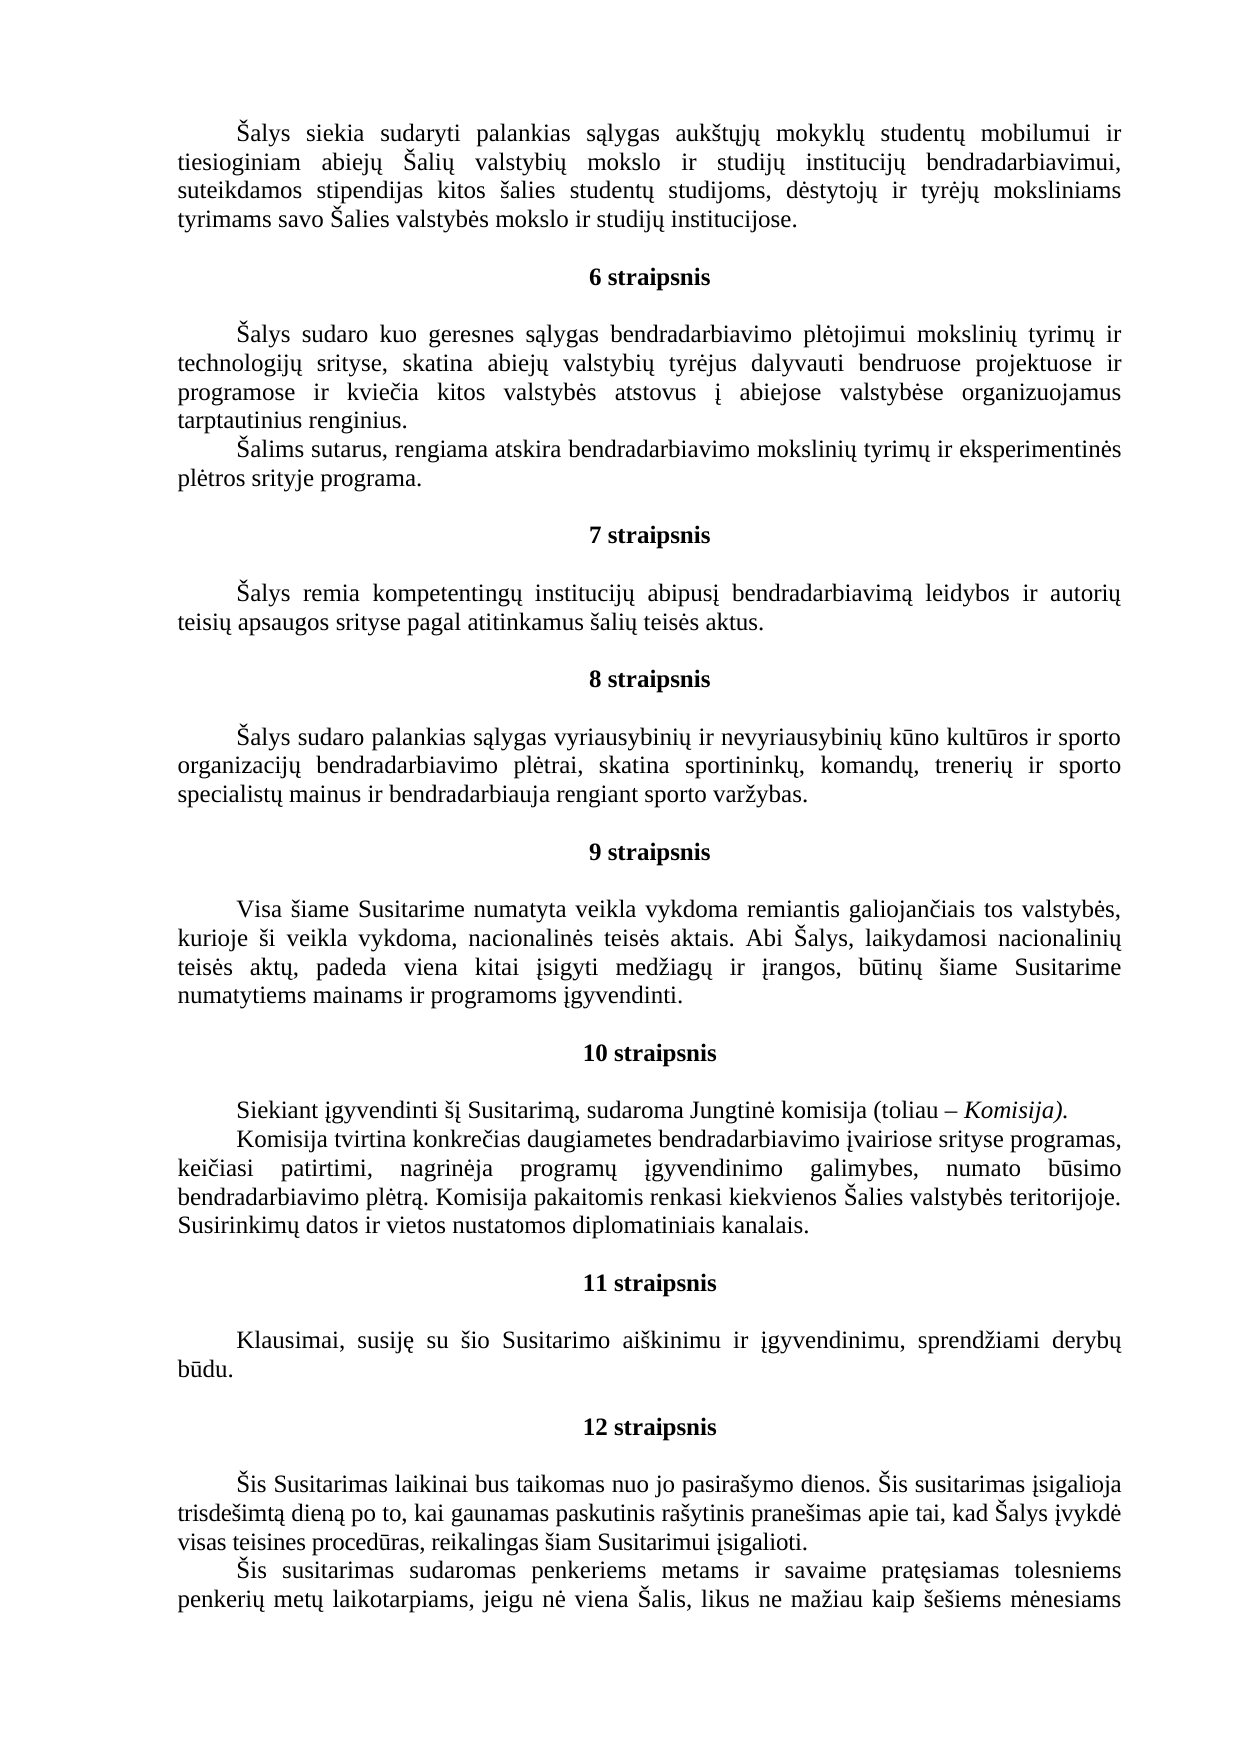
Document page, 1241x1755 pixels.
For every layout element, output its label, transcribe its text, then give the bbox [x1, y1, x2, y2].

text Šalys sudaro kuo geresnes sąlygas bendradarbiavimo plėtojimui mokslinių tyrimų ir technologijų srityse, skatina abiejų valstybių tyrėjus dalyvauti bendruose projektuose ir programose ir kviečia kitos valstybės atstovus į abiejose valstybėse organizuojamus tarptautinius renginius. [177, 319, 1122, 434]
text Šis susitarimas sudaromas penkeriems metams ir savaime pratęsiamas tolesniems penkerių metų laikotarpiams, jeigu nė viena Šalis, likus ne mažiau kaip šešiems mėnesiams [177, 1556, 1122, 1613]
text 6 straipsnis [177, 262, 1122, 291]
text Šalys sudaro palankias sąlygas vyriausybinių ir nevyriausybinių kūno kultūros ir sporto organizacijų bendradarbiavimo plėtrai, skatina sportininkų, komandų, trenerių ir sporto specialistų mainus ir bendradarbiauja rengiant sporto varžybas. [177, 722, 1122, 808]
text 8 straipsnis [177, 664, 1122, 693]
text 11 straipsnis [177, 1268, 1122, 1297]
text 7 straipsnis [177, 521, 1122, 549]
text 10 straipsnis [177, 1038, 1122, 1067]
text Šalims sutarus, rengiama atskira bendradarbiavimo mokslinių tyrimų ir eksperimentinės plėtros srityje programa. [177, 434, 1122, 492]
text 9 straipsnis [177, 837, 1122, 866]
text 12 straipsnis [177, 1412, 1122, 1441]
text Šalys remia kompetentingų institucijų abipusį bendradarbiavimą leidybos ir autorių teisių apsaugos srityse pagal atitinkamus šalių teisės aktus. [177, 578, 1122, 636]
text Šis Susitarimas laikinai bus taikomas nuo jo pasirašymo dienos. Šis susitarimas įsigalioja trisdešimtą dieną po to, kai gaunamas paskutinis rašytinis pranešimas apie tai, kad Šalys įvykdė visas teisines procedūras, reikalingas šiam Susitarimui įsigalioti. [177, 1469, 1122, 1556]
text Siekiant įgyvendinti šį Susitarimą, sudaroma Jungtinė komisija (toliau – Komisija). [177, 1096, 1122, 1124]
text Klausimai, susiję su šio Susitarimo aiškinimu ir įgyvendinimu, sprendžiami derybų būdu. [177, 1326, 1122, 1383]
text Šalys siekia sudaryti palankias sąlygas aukštųjų mokyklų studentų mobilumui ir tiesioginiam abiejų Šalių valstybių mokslo ir studijų institucijų bendradarbiavimui, suteikdamos stipendijas kitos šalies studentų studijoms, dėstytojų ir tyrėjų moksliniams tyrimams savo Šalies valstybės mokslo ir studijų institucijose. [177, 118, 1122, 233]
text Komisija tvirtina konkrečias daugiametes bendradarbiavimo įvairiose srityse programas, keičiasi patirtimi, nagrinėja programų įgyvendinimo galimybes, numato būsimo bendradarbiavimo plėtrą. Komisija pakaitomis renkasi kiekvienos Šalies valstybės teritorijoje. Susirinkimų datos ir vietos nustatomos diplomatiniais kanalais. [177, 1124, 1122, 1239]
text Visa šiame Susitarime numatyta veikla vykdoma remiantis galiojančiais tos valstybės, kurioje ši veikla vykdoma, nacionalinės teisės aktais. Abi Šalys, laikydamosi nacionalinių teisės aktų, padeda viena kitai įsigyti medžiagų ir įrangos, būtinų šiame Susitarime numatytiems mainams ir programoms įgyvendinti. [177, 894, 1122, 1009]
